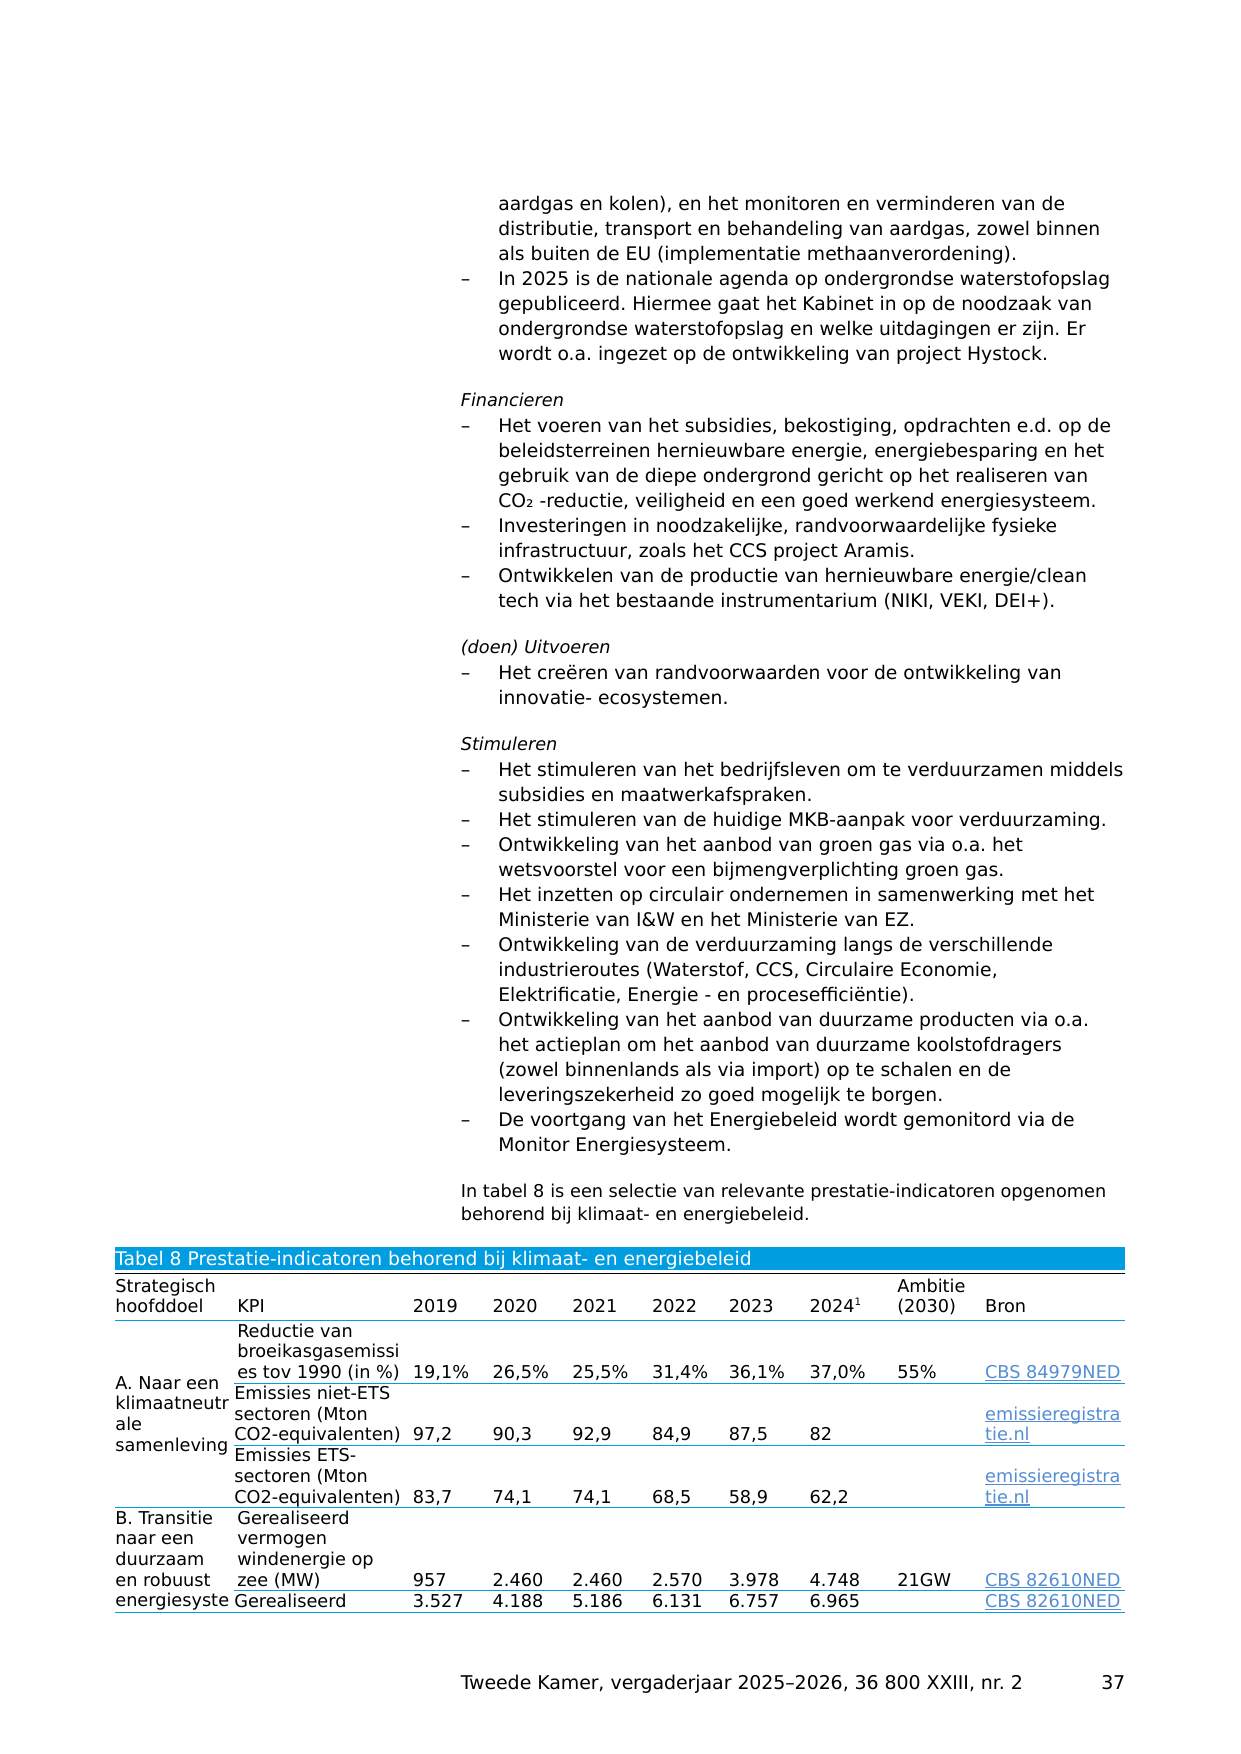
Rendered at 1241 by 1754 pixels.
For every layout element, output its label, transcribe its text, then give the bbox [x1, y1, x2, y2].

table_cell Ambitie (2030) [894, 1274, 982, 1320]
table_cell Bron [982, 1274, 1125, 1320]
table_cell [894, 1591, 982, 1611]
table_cell 6.131 [649, 1591, 726, 1611]
table_cell 83,7 [410, 1446, 489, 1507]
list Het voeren van het subsidies, bekostiging, opdrachten e.d. op de beleidsterreinen hernieuwbare energie, energiebesparing en het gebruik van de diepe ondergrond gericht op het realiseren van CO₂ -reductie, veiligheid en een goed werkend energiesysteem. [461, 413, 1125, 513]
list Ontwikkeling van het aanbod van groen gas via o.a. het wetsvoorstel voor een bijmengverplichting groen gas. [461, 832, 1125, 882]
table_cell 957 [410, 1508, 489, 1590]
list De voortgang van het Energiebeleid wordt gemonitord via de Monitor Energiesysteem. [461, 1107, 1125, 1157]
table_cell 2.460 [490, 1508, 569, 1590]
table_cell 36,1% [726, 1321, 806, 1382]
table_cell 2019 [410, 1274, 489, 1320]
table_cell [894, 1384, 982, 1445]
text Stimuleren [461, 732, 1125, 754]
table_cell 82 [806, 1384, 894, 1445]
table_cell 4.748 [806, 1508, 894, 1590]
table_cell 58,9 [726, 1446, 806, 1507]
table_cell emissieregistratie.nl [982, 1446, 1125, 1507]
list het actieplan om het aanbod van duurzame koolstofdragers (zowel binnenlands als via import) op te schalen en de leveringszekerheid zo goed mogelijk te borgen. [461, 1032, 1125, 1107]
table_cell 6.965 [806, 1591, 894, 1611]
table_cell 37,0% [806, 1321, 894, 1382]
table_cell 90,3 [490, 1384, 569, 1445]
list Het stimuleren van het bedrĳfsleven om te verduurzamen middels subsidies en maatwerkafspraken. [461, 757, 1125, 807]
table_cell 2020 [490, 1274, 569, 1320]
table_cell 26,5% [490, 1321, 569, 1382]
table_cell 84,9 [649, 1384, 726, 1445]
table_cell CBS 82610NED [982, 1591, 1125, 1611]
list Het stimuleren van de huidige MKB-aanpak voor verduurzaming. [461, 807, 1125, 832]
text (doen) Uitvoeren [461, 635, 1125, 658]
list Ontwikkeling van de verduurzaming langs de verschillende industrieroutes (Waterstof, CCS, Circulaire Economie, Elektrificatie, Energie - en procesefficiëntie). [461, 932, 1125, 1007]
table_cell CBS 84979NED [982, 1321, 1125, 1382]
table_cell B. Transitie naar een duurzaam en robuust energiesyste [115, 1508, 234, 1611]
table_cell 2022 [649, 1274, 726, 1320]
table_cell Reductie van broeikasgasemissies tov 1990 (in %) [234, 1321, 410, 1382]
table_cell 21GW [894, 1508, 982, 1590]
table_cell CBS 82610NED [982, 1508, 1125, 1590]
table_cell 25,5% [569, 1321, 649, 1382]
table_cell Emissies niet-ETS sectoren (Mton CO2-equivalenten) [234, 1384, 410, 1445]
text Financieren [461, 388, 1125, 411]
table_cell 74,1 [569, 1446, 649, 1507]
table_cell 92,9 [569, 1384, 649, 1445]
list aardgas en kolen), en het monitoren en verminderen van de distributie, transport en behandeling van aardgas, zowel binnen als buiten de EU (implementatie methaanverordening). [461, 191, 1125, 266]
text In tabel 8 is een selectie van relevante prestatie-indicatoren opgenomen behorend bij klimaat- en energiebeleid. [461, 1179, 1125, 1224]
table_cell Emissies ETS-sectoren (Mton CO2-equivalenten) [234, 1446, 410, 1507]
table_cell 6.757 [726, 1591, 806, 1611]
table_cell 2023 [726, 1274, 806, 1320]
table_cell 3.978 [726, 1508, 806, 1590]
list Ontwikkeling van het aanbod van duurzame producten via o.a. [461, 1007, 1125, 1032]
list Het creëren van randvoorwaarden voor de ontwikkeling van innovatie- ecosystemen. [461, 660, 1125, 710]
list In 2025 is de nationale agenda op ondergrondse waterstofopslag gepubliceerd. Hiermee gaat het Kabinet in op de noodzaak van ondergrondse waterstofopslag en welke uitdagingen er zijn. Er wordt o.a. ingezet op de ontwikkeling van project Hystock. [461, 266, 1125, 366]
list Het inzetten op circulair ondernemen in samenwerking met het Ministerie van I&W en het Ministerie van EZ. [461, 882, 1125, 932]
table_cell 3.527 [410, 1591, 489, 1611]
table_cell 5.186 [569, 1591, 649, 1611]
table_cell emissieregistratie.nl [982, 1384, 1125, 1445]
table_cell 74,1 [490, 1446, 569, 1507]
table_cell 4.188 [490, 1591, 569, 1611]
list Investeringen in noodzakelijke, randvoorwaardelijke fysieke infrastructuur, zoals het CCS project Aramis. [461, 513, 1125, 563]
table_cell 2.570 [649, 1508, 726, 1590]
table_cell 87,5 [726, 1384, 806, 1445]
table_cell 97,2 [410, 1384, 489, 1445]
table_cell KPI [234, 1274, 410, 1320]
table_cell A. Naar een klimaatneutrale samenleving [115, 1321, 234, 1507]
table_cell [894, 1446, 982, 1507]
table_cell Strategisch hoofddoel [115, 1274, 234, 1320]
list Ontwikkelen van de productie van hernieuwbare energie/clean tech via het bestaande instrumentarium (NIKI, VEKI, DEI+). [461, 563, 1125, 613]
table_cell Gerealiseerd vermogen windenergie op zee (MW) [234, 1508, 410, 1590]
table_cell 68,5 [649, 1446, 726, 1507]
table_cell 2.460 [569, 1508, 649, 1590]
table_cell 55% [894, 1321, 982, 1382]
table_cell 62,2 [806, 1446, 894, 1507]
table_cell 19,1% [410, 1321, 489, 1382]
table_cell 2021 [569, 1274, 649, 1320]
table_cell 31,4% [649, 1321, 726, 1382]
table_cell Gerealiseerd [234, 1591, 410, 1611]
table_cell 20241 [806, 1274, 894, 1320]
